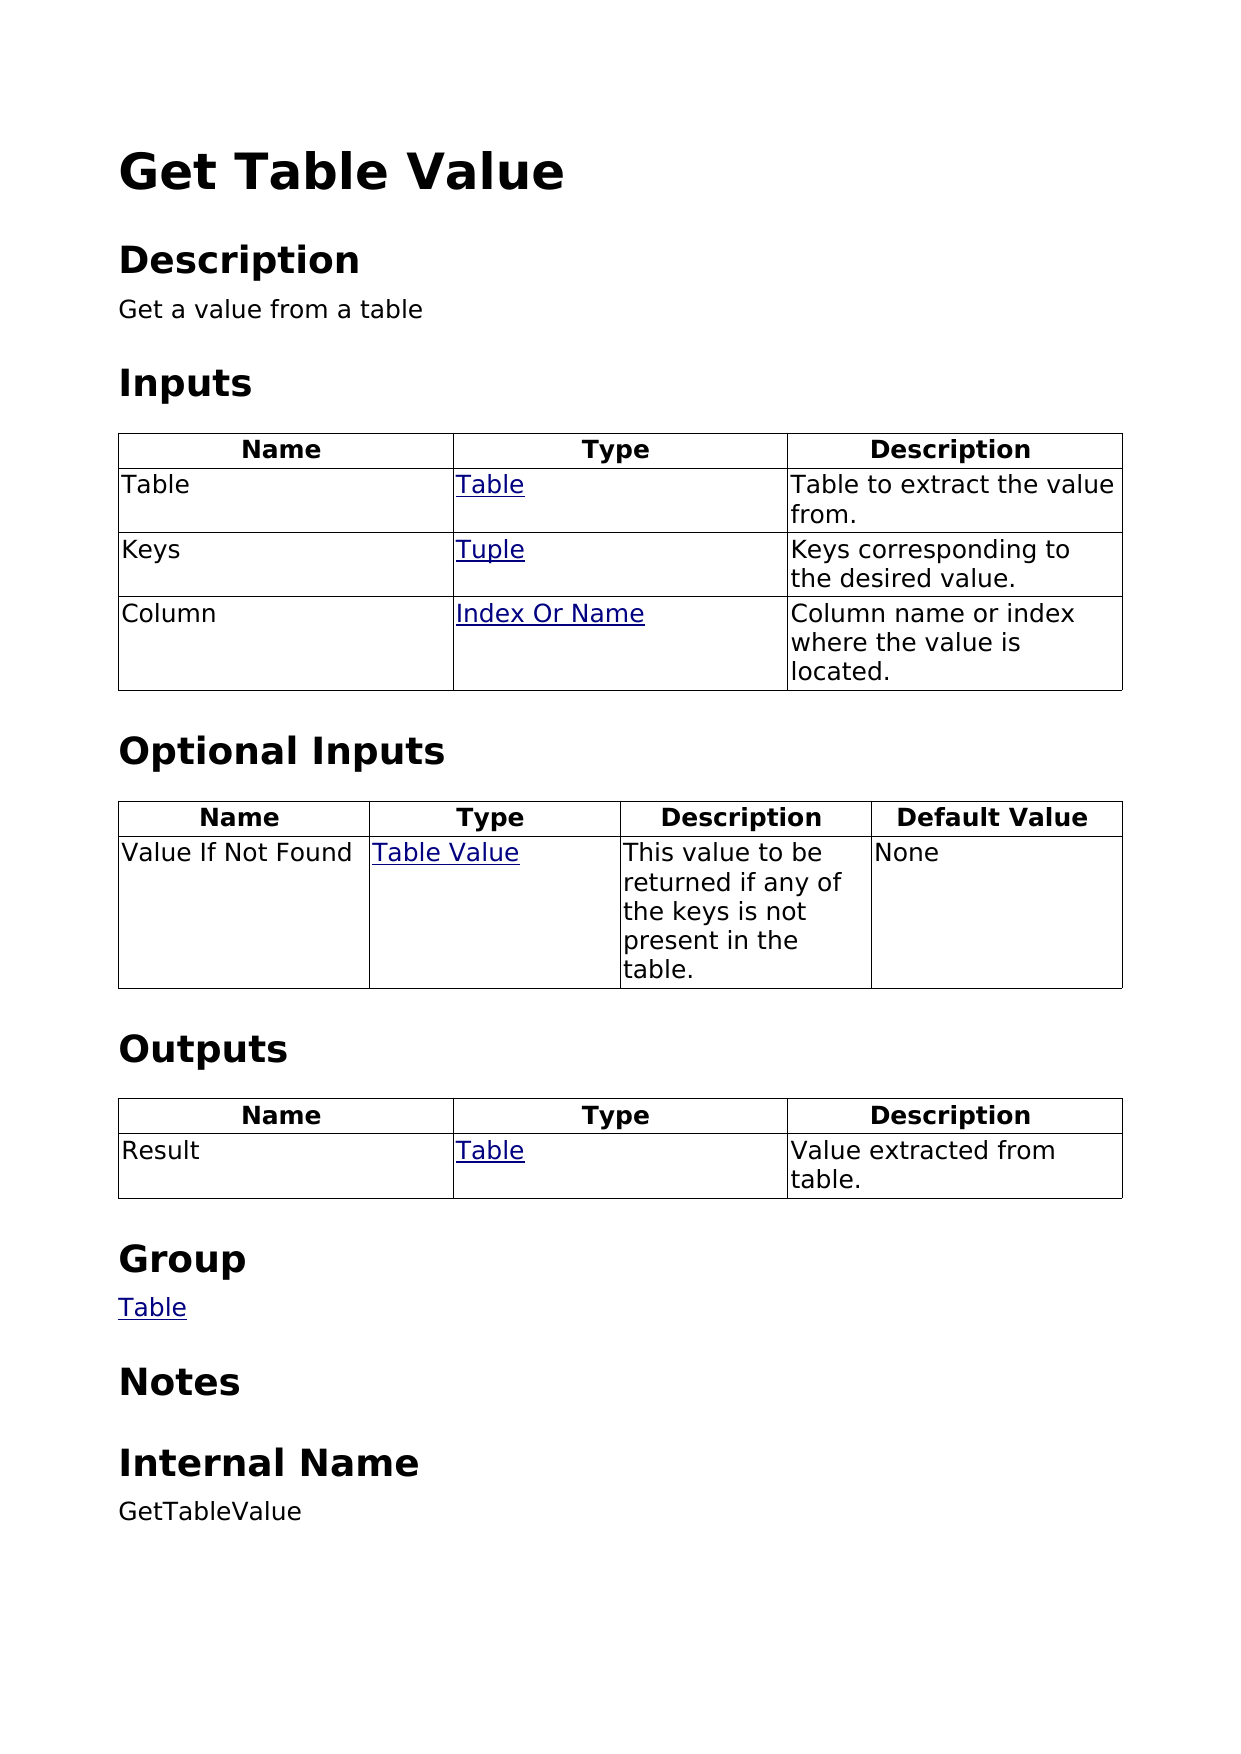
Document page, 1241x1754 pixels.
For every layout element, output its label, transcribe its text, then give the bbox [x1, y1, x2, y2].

table_cell Index Or Name [454, 597, 787, 690]
table_cell Table Value [370, 837, 620, 987]
table_header Description [788, 1099, 1122, 1133]
subtitle Notes [118, 1360, 1122, 1404]
table_header Type [454, 1099, 787, 1133]
subtitle Description [118, 239, 1122, 282]
table_header Name [119, 434, 453, 468]
table_cell Table [454, 469, 787, 532]
table_header Default Value [872, 802, 1122, 836]
table_cell Keys corresponding to the desired value. [788, 533, 1122, 596]
subtitle Internal Name [118, 1441, 1122, 1485]
table_cell Table [454, 1134, 787, 1198]
table_cell Column name or index where the value is located. [788, 597, 1122, 690]
table_cell Value extracted from table. [788, 1134, 1122, 1198]
table_cell Value If Not Found [119, 837, 369, 987]
subtitle Optional Inputs [118, 729, 1122, 773]
table_header Name [119, 802, 369, 836]
table_header Description [788, 434, 1122, 468]
table_cell This value to be returned if any of the keys is not present in the table. [621, 837, 871, 987]
table_cell Keys [119, 533, 453, 596]
subtitle Group [118, 1237, 1122, 1281]
text Get a value from a table [118, 295, 1122, 324]
subtitle Outputs [118, 1027, 1122, 1071]
subtitle Get Table Value [118, 143, 1122, 201]
table_cell Result [119, 1134, 453, 1198]
table_header Description [621, 802, 871, 836]
table_header Type [454, 434, 787, 468]
text Table [118, 1294, 1122, 1323]
table_header Type [370, 802, 620, 836]
table_cell Tuple [454, 533, 787, 596]
text GetTableValue [118, 1498, 1122, 1527]
table_header Name [119, 1099, 453, 1133]
table_cell Table to extract the value from. [788, 469, 1122, 532]
table_cell Column [119, 597, 453, 690]
subtitle Inputs [118, 362, 1122, 405]
table_cell None [872, 837, 1122, 987]
table_cell Table [119, 469, 453, 532]
